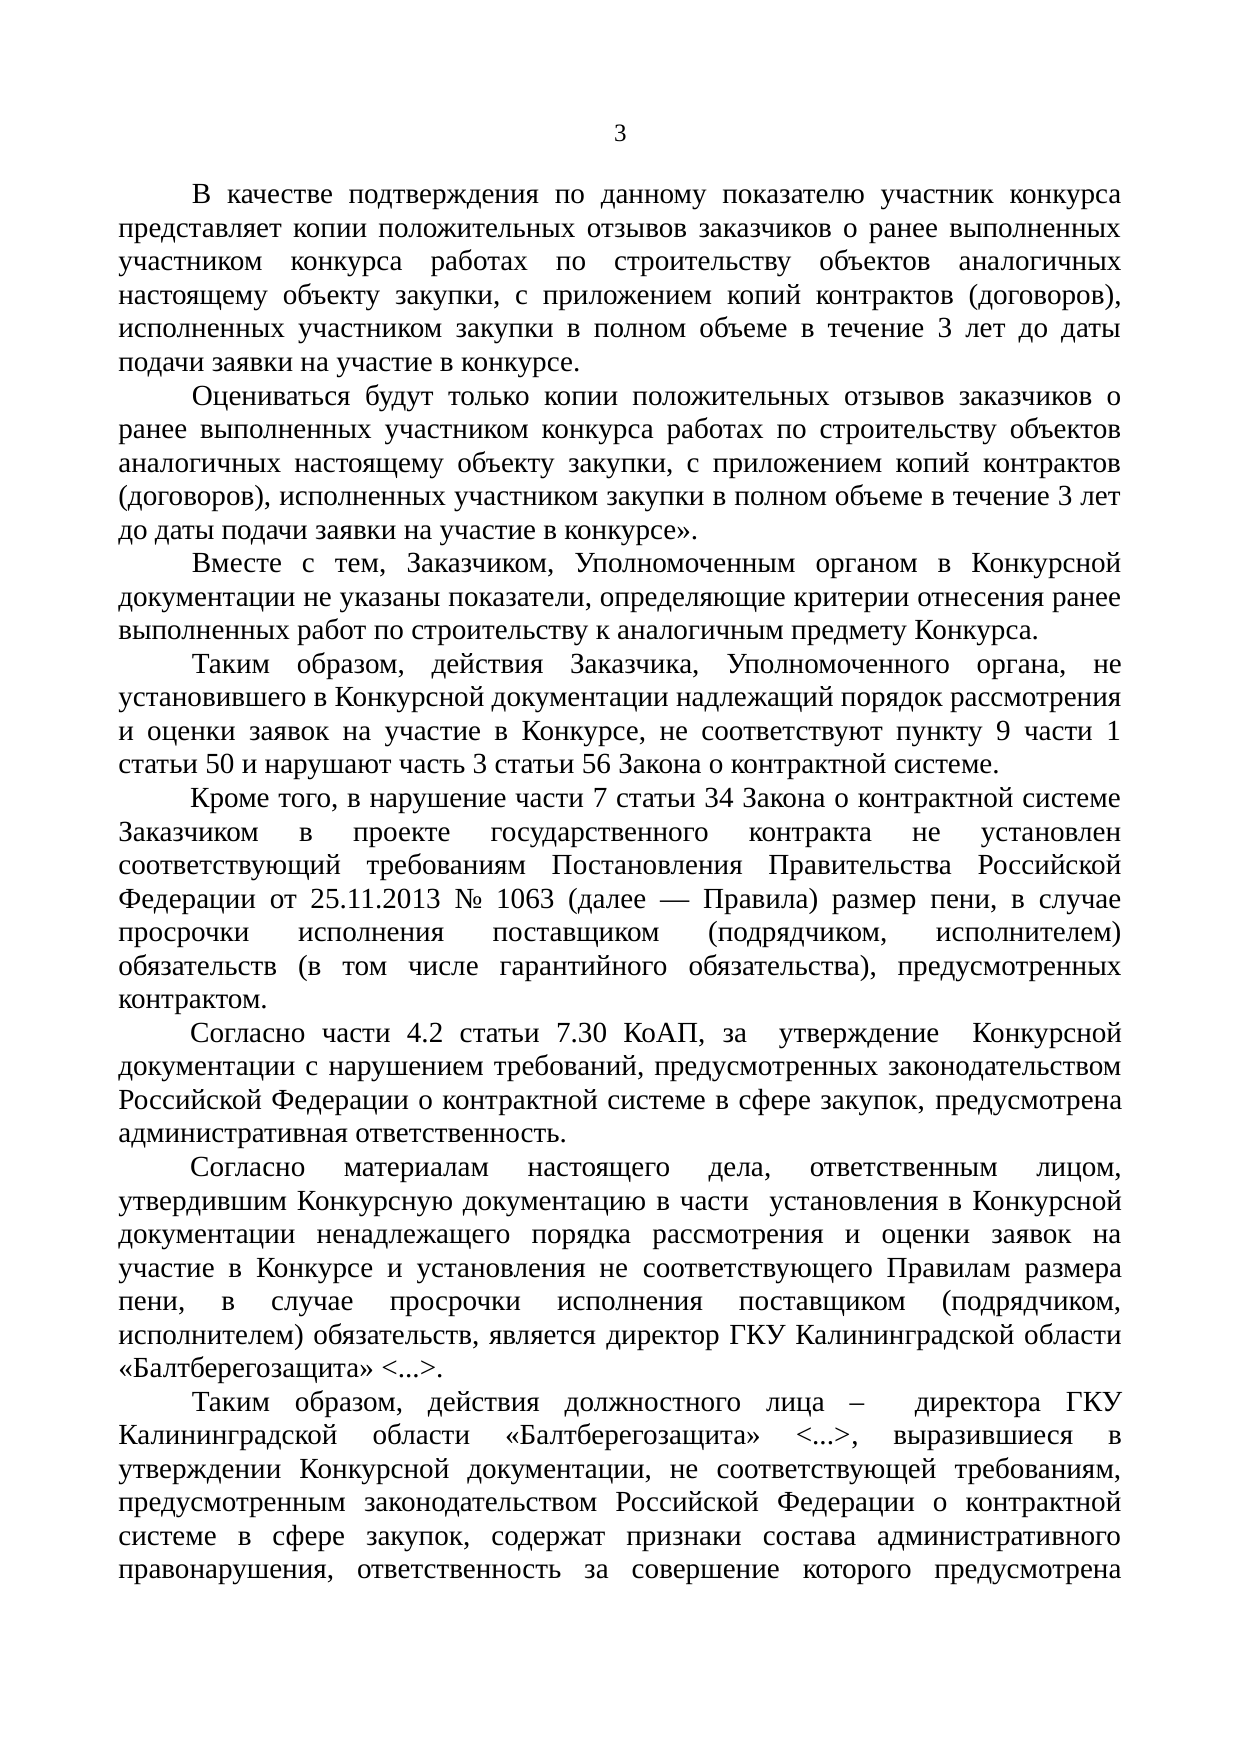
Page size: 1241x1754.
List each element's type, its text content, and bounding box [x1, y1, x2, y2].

text Таким образом, действия должностного лица – директора ГКУ Калининградской области «Балтберегозащита» <...>, выразившиеся в утверждении Конкурсной документации, не соответствующей требованиям, предусмотренным законодательством Российской Федерации о контрактной системе в сфере закупок, содержат признаки состава административного правонарушения, ответственность за совершение которого предусмотрена [118, 1384, 1122, 1585]
text Оцениваться будут только копии положительных отзывов заказчиков о ранее выполненных участником конкурса работах по строительству объектов аналогичных настоящему объекту закупки, с приложением копий контрактов (договоров), исполненных участником закупки в полном объеме в течение 3 лет до даты подачи заявки на участие в конкурсе». [118, 378, 1122, 545]
text Вместе с тем, Заказчиком, Уполномоченным органом в Конкурсной документации не указаны показатели, определяющие критерии отнесения ранее выполненных работ по строительству к аналогичным предмету Конкурса. [118, 545, 1122, 646]
text Согласно части 4.2 статьи 7.30 КоАП, за утверждение Конкурсной документации с нарушением требований, предусмотренных законодательством Российской Федерации о контрактной системе в сфере закупок, предусмотрена административная ответственность. [118, 1015, 1122, 1149]
text Кроме того, в нарушение части 7 статьи 34 Закона о контрактной системе Заказчиком в проекте государственного контракта не установлен соответствующий требованиям Постановления Правительства Российской Федерации от 25.11.2013 № 1063 (далее — Правила) размер пени, в случае просрочки исполнения поставщиком (подрядчиком, исполнителем) обязательств (в том числе гарантийного обязательства), предусмотренных контрактом. [118, 780, 1122, 1015]
text Таким образом, действия Заказчика, Уполномоченного органа, не установившего в Конкурсной документации надлежащий порядок рассмотрения и оценки заявок на участие в Конкурсе, не соответствуют пункту 9 части 1 статьи 50 и нарушают часть 3 статьи 56 Закона о контрактной системе. [118, 646, 1122, 780]
text В качестве подтверждения по данному показателю участник конкурса представляет копии положительных отзывов заказчиков о ранее выполненных участником конкурса работах по строительству объектов аналогичных настоящему объекту закупки, с приложением копий контрактов (договоров), исполненных участником закупки в полном объеме в течение 3 лет до даты подачи заявки на участие в конкурсе. [118, 176, 1122, 378]
text Согласно материалам настоящего дела, ответственным лицом, утвердившим Конкурсную документацию в части установления в Конкурсной документации ненадлежащего порядка рассмотрения и оценки заявок на участие в Конкурсе и установления не соответствующего Правилам размера пени, в случае просрочки исполнения поставщиком (подрядчиком, исполнителем) обязательств, является директор ГКУ Калининградской области «Балтберегозащита» <...>. [118, 1149, 1122, 1384]
